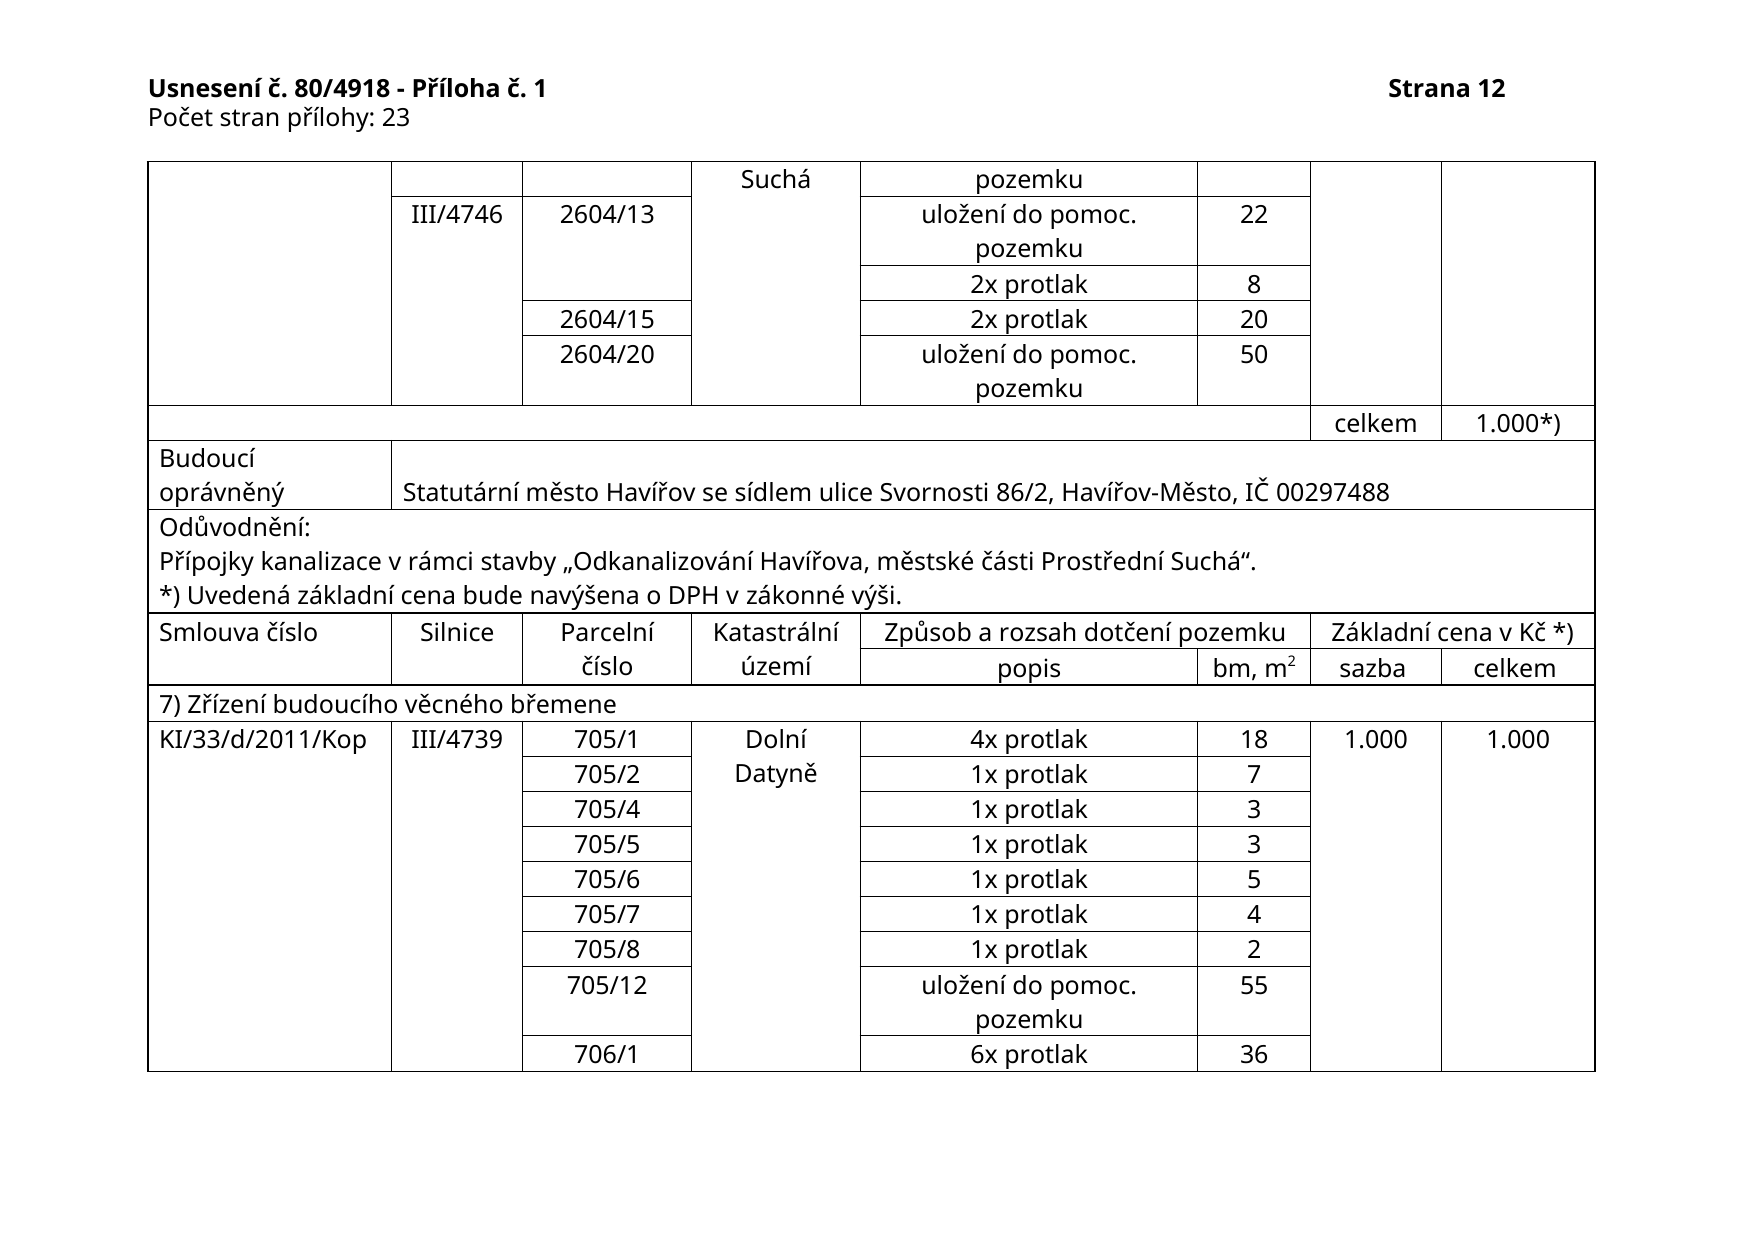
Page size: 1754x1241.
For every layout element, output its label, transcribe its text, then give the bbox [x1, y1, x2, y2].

table_cell [392, 162, 522, 196]
table_cell 705/2 [523, 757, 691, 791]
table_cell 36 [1198, 1036, 1310, 1071]
table_cell 20 [1198, 301, 1310, 335]
table_cell 2604/15 [523, 301, 691, 335]
table_cell 1x protlak [861, 827, 1197, 861]
table_cell 7 [1198, 757, 1310, 791]
table_cell 3 [1198, 827, 1310, 861]
table_cell 5 [1198, 862, 1310, 896]
table_cell Katastrální území [692, 614, 860, 684]
table_cell III/4739 [392, 722, 522, 1071]
table_cell [149, 406, 1310, 440]
table_cell III/4746 [392, 197, 522, 404]
table_cell [523, 162, 691, 196]
table_cell 1.000 [1311, 722, 1441, 1071]
table_cell 705/8 [523, 932, 691, 966]
table_cell KI/33/d/2011/Kop [149, 722, 391, 1071]
table_cell 1x protlak [861, 932, 1197, 966]
table_cell 705/12 [523, 967, 691, 1035]
table_cell [149, 162, 391, 404]
table_cell Základní cena v Kč *) [1311, 614, 1594, 648]
table_cell 50 [1198, 336, 1310, 404]
table_cell 3 [1198, 792, 1310, 826]
table_cell 7) Zřízení budoucího věcného břemene [149, 686, 1594, 721]
table_cell 1x protlak [861, 757, 1197, 791]
table_cell 2604/20 [523, 336, 691, 404]
table_cell Odůvodnění: Přípojky kanalizace v rámci stavby „Odkanalizování Havířova, městské části Prostřední Suchá“. *) Uvedená základní cena bude navýšena o DPH v zákonné výši. [149, 510, 1594, 612]
table_cell 705/1 [523, 722, 691, 756]
table_cell 1x protlak [861, 862, 1197, 896]
table_cell [1198, 162, 1310, 196]
table_cell pozemku [861, 162, 1197, 196]
table_cell popis [861, 649, 1197, 684]
table_cell 705/6 [523, 862, 691, 896]
table_cell 55 [1198, 967, 1310, 1035]
table_cell Dolní Datyně [692, 722, 860, 1071]
table_cell 2604/13 [523, 197, 691, 300]
table_cell [1442, 162, 1594, 404]
table_cell 8 [1198, 266, 1310, 300]
table_cell Suchá [692, 162, 860, 404]
table_cell 1x protlak [861, 897, 1197, 931]
table_cell uložení do pomoc. pozemku [861, 967, 1197, 1035]
table_cell Způsob a rozsah dotčení pozemku [861, 614, 1310, 648]
table_cell 1.000 [1442, 722, 1594, 1071]
table_cell 1.000*) [1442, 406, 1594, 440]
table_cell 2x protlak [861, 266, 1197, 300]
table_cell Budoucí oprávněný [149, 441, 391, 509]
table_cell 2x protlak [861, 301, 1197, 335]
table_cell 2 [1198, 932, 1310, 966]
table_cell 22 [1198, 197, 1310, 265]
table_cell celkem [1442, 649, 1594, 684]
table_cell 18 [1198, 722, 1310, 756]
table_cell 4 [1198, 897, 1310, 931]
table_cell Parcelní číslo [523, 614, 691, 684]
table_cell 705/4 [523, 792, 691, 826]
table_cell 6x protlak [861, 1036, 1197, 1071]
table_cell Statutární město Havířov se sídlem ulice Svornosti 86/2, Havířov-Město, IČ 00297488 [392, 441, 1594, 509]
table_cell Silnice [392, 614, 522, 684]
table_cell 705/7 [523, 897, 691, 931]
table_cell sazba [1311, 649, 1441, 684]
table_cell 1x protlak [861, 792, 1197, 826]
table_cell 705/5 [523, 827, 691, 861]
table_cell 4x protlak [861, 722, 1197, 756]
table_cell [1311, 162, 1441, 404]
table_cell uložení do pomoc. pozemku [861, 197, 1197, 265]
table_cell 706/1 [523, 1036, 691, 1071]
table_cell Smlouva číslo [149, 614, 391, 684]
table_cell celkem [1311, 406, 1441, 440]
table_cell bm, m2 [1198, 649, 1310, 684]
table_cell uložení do pomoc. pozemku [861, 336, 1197, 404]
